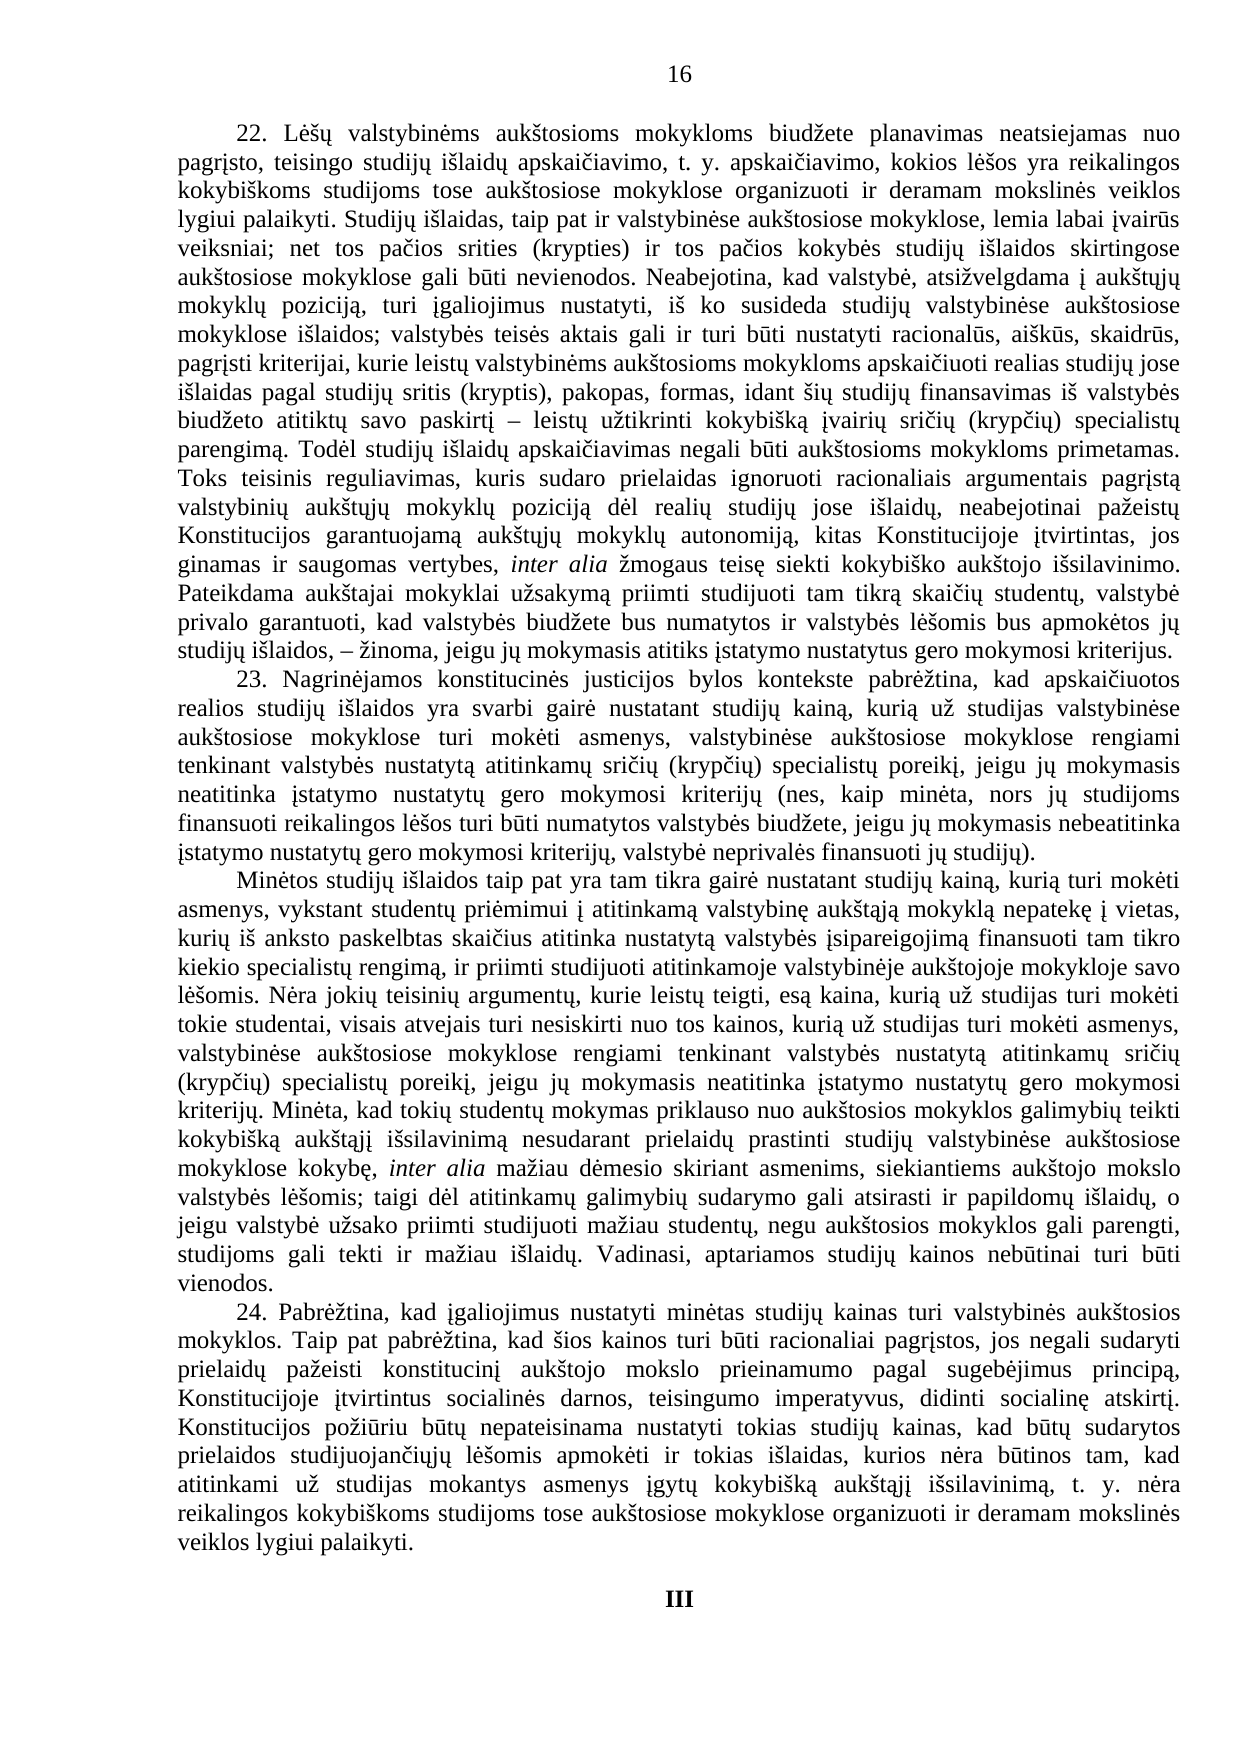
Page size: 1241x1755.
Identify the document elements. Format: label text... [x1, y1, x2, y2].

text III [177, 1584, 1181, 1613]
text 24. Pabrėžtina, kad įgaliojimus nustatyti minėtas studijų kainas turi valstybinės aukštosios mokyklos. Taip pat pabrėžtina, kad šios kainos turi būti racionaliai pagrįstos, jos negali sudaryti prielaidų pažeisti konstitucinį aukštojo mokslo prieinamumo pagal sugebėjimus principą, Konstitucijoje įtvirtintus socialinės darnos, teisingumo imperatyvus, didinti socialinę atskirtį. Konstitucijos požiūriu būtų nepateisinama nustatyti tokias studijų kainas, kad būtų sudarytos prielaidos studijuojančiųjų lėšomis apmokėti ir tokias išlaidas, kurios nėra būtinos tam, kad atitinkami už studijas mokantys asmenys įgytų kokybišką aukštąjį išsilavinimą, t. y. nėra reikalingos kokybiškoms studijoms tose aukštosiose mokyklose organizuoti ir deramam mokslinės veiklos lygiui palaikyti. [177, 1297, 1181, 1556]
text Minėtos studijų išlaidos taip pat yra tam tikra gairė nustatant studijų kainą, kurią turi mokėti asmenys, vykstant studentų priėmimui į atitinkamą valstybinę aukštąją mokyklą nepatekę į vietas, kurių iš anksto paskelbtas skaičius atitinka nustatytą valstybės įsipareigojimą finansuoti tam tikro kiekio specialistų rengimą, ir priimti studijuoti atitinkamoje valstybinėje aukštojoje mokykloje savo lėšomis. Nėra jokių teisinių argumentų, kurie leistų teigti, esą kaina, kurią už studijas turi mokėti tokie studentai, visais atvejais turi nesiskirti nuo tos kainos, kurią už studijas turi mokėti asmenys, valstybinėse aukštosiose mokyklose rengiami tenkinant valstybės nustatytą atitinkamų sričių (krypčių) specialistų poreikį, jeigu jų mokymasis neatitinka įstatymo nustatytų gero mokymosi kriterijų. Minėta, kad tokių studentų mokymas priklauso nuo aukštosios mokyklos galimybių teikti kokybišką aukštąjį išsilavinimą nesudarant prielaidų prastinti studijų valstybinėse aukštosiose mokyklose kokybę, inter alia mažiau dėmesio skiriant asmenims, siekiantiems aukštojo mokslo valstybės lėšomis; taigi dėl atitinkamų galimybių sudarymo gali atsirasti ir papildomų išlaidų, o jeigu valstybė užsako priimti studijuoti mažiau studentų, negu aukštosios mokyklos gali parengti, studijoms gali tekti ir mažiau išlaidų. Vadinasi, aptariamos studijų kainos nebūtinai turi būti vienodos. [177, 866, 1181, 1297]
text 22. Lėšų valstybinėms aukštosioms mokykloms biudžete planavimas neatsiejamas nuo pagrįsto, teisingo studijų išlaidų apskaičiavimo, t. y. apskaičiavimo, kokios lėšos yra reikalingos kokybiškoms studijoms tose aukštosiose mokyklose organizuoti ir deramam mokslinės veiklos lygiui palaikyti. Studijų išlaidas, taip pat ir valstybinėse aukštosiose mokyklose, lemia labai įvairūs veiksniai; net tos pačios srities (krypties) ir tos pačios kokybės studijų išlaidos skirtingose aukštosiose mokyklose gali būti nevienodos. Neabejotina, kad valstybė, atsižvelgdama į aukštųjų mokyklų poziciją, turi įgaliojimus nustatyti, iš ko susideda studijų valstybinėse aukštosiose mokyklose išlaidos; valstybės teisės aktais gali ir turi būti nustatyti racionalūs, aiškūs, skaidrūs, pagrįsti kriterijai, kurie leistų valstybinėms aukštosioms mokykloms apskaičiuoti realias studijų jose išlaidas pagal studijų sritis (kryptis), pakopas, formas, idant šių studijų finansavimas iš valstybės biudžeto atitiktų savo paskirtį – leistų užtikrinti kokybišką įvairių sričių (krypčių) specialistų parengimą. Todėl studijų išlaidų apskaičiavimas negali būti aukštosioms mokykloms primetamas. Toks teisinis reguliavimas, kuris sudaro prielaidas ignoruoti racionaliais argumentais pagrįstą valstybinių aukštųjų mokyklų poziciją dėl realių studijų jose išlaidų, neabejotinai pažeistų Konstitucijos garantuojamą aukštųjų mokyklų autonomiją, kitas Konstitucijoje įtvirtintas, jos ginamas ir saugomas vertybes, inter alia žmogaus teisę siekti kokybiško aukštojo išsilavinimo. Pateikdama aukštajai mokyklai užsakymą priimti studijuoti tam tikrą skaičių studentų, valstybė privalo garantuoti, kad valstybės biudžete bus numatytos ir valstybės lėšomis bus apmokėtos jų studijų išlaidos, – žinoma, jeigu jų mokymasis atitiks įstatymo nustatytus gero mokymosi kriterijus. [177, 118, 1181, 664]
text 23. Nagrinėjamos konstitucinės justicijos bylos kontekste pabrėžtina, kad apskaičiuotos realios studijų išlaidos yra svarbi gairė nustatant studijų kainą, kurią už studijas valstybinėse aukštosiose mokyklose turi mokėti asmenys, valstybinėse aukštosiose mokyklose rengiami tenkinant valstybės nustatytą atitinkamų sričių (krypčių) specialistų poreikį, jeigu jų mokymasis neatitinka įstatymo nustatytų gero mokymosi kriterijų (nes, kaip minėta, nors jų studijoms finansuoti reikalingos lėšos turi būti numatytos valstybės biudžete, jeigu jų mokymasis nebeatitinka įstatymo nustatytų gero mokymosi kriterijų, valstybė neprivalės finansuoti jų studijų). [177, 664, 1181, 866]
